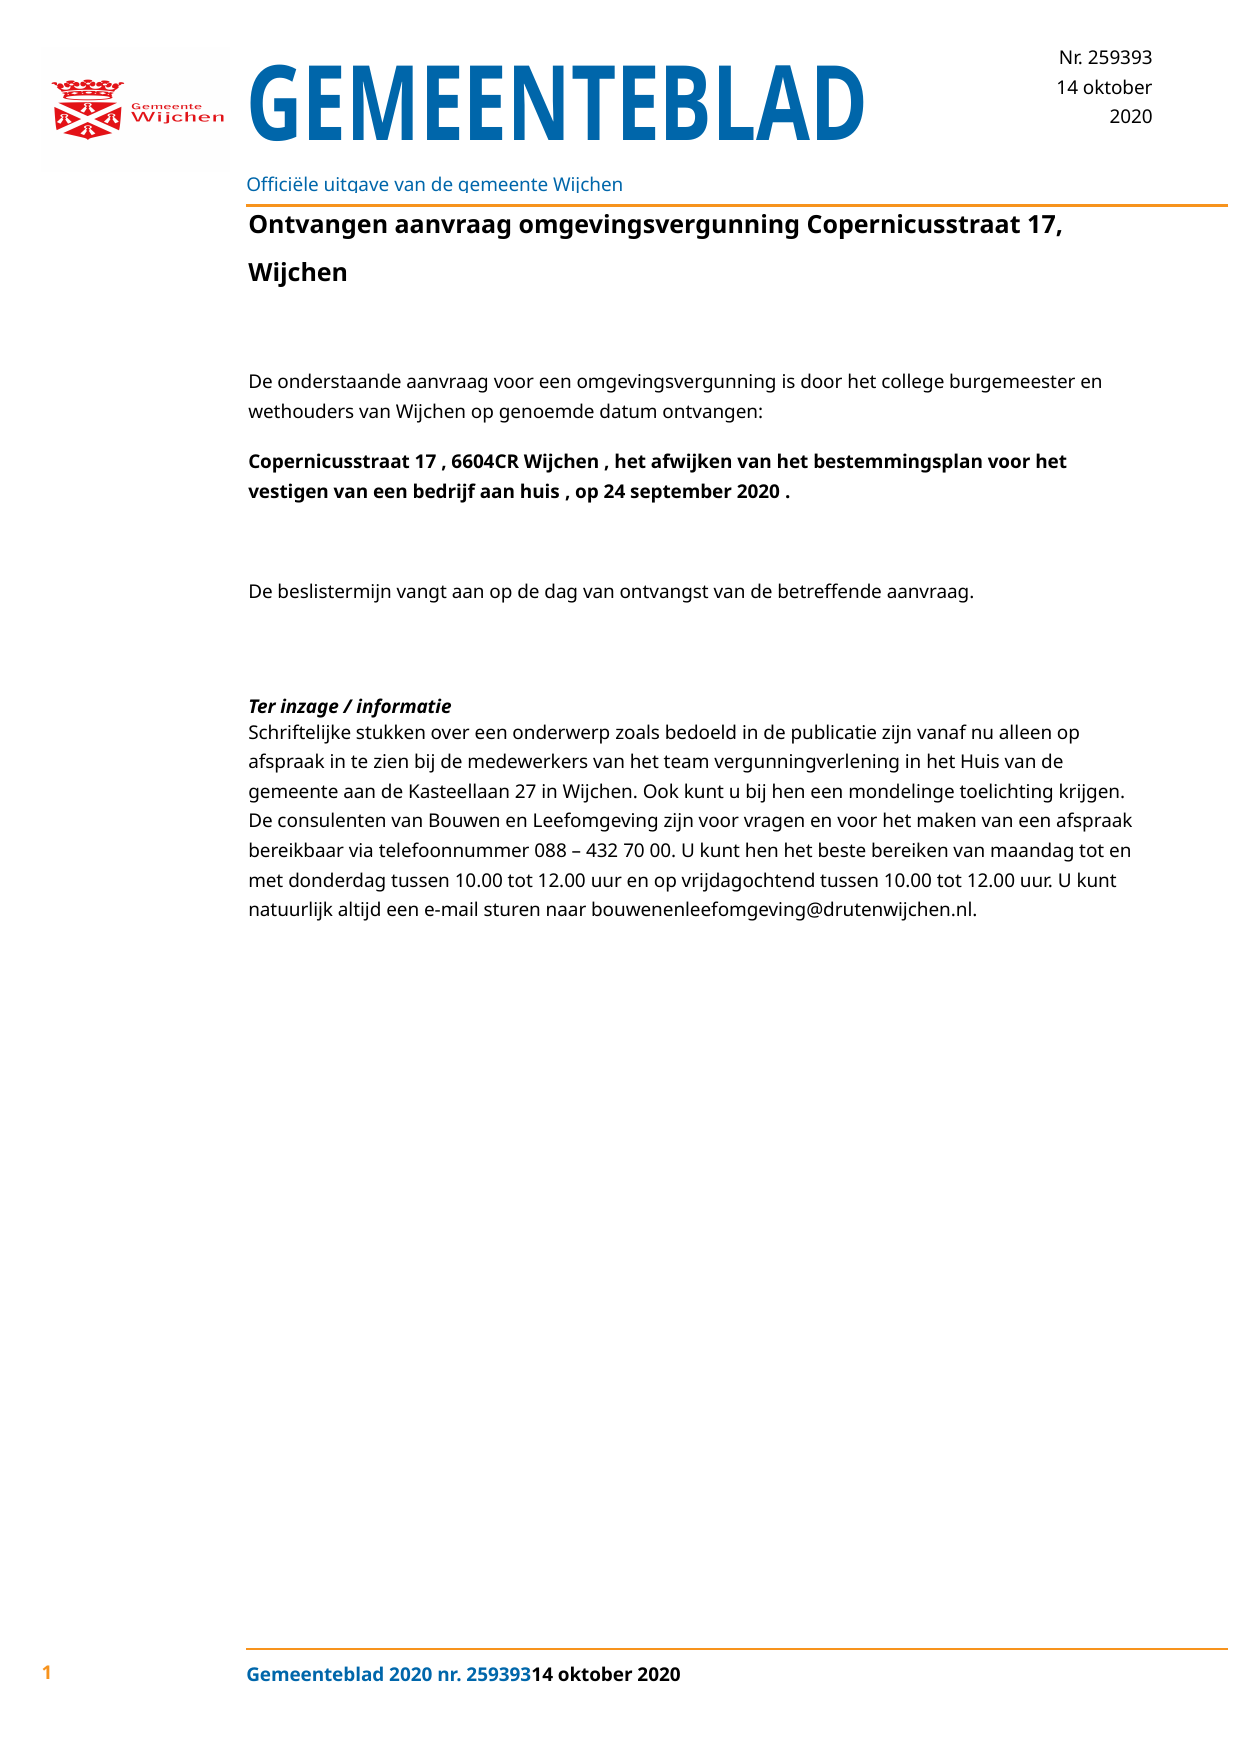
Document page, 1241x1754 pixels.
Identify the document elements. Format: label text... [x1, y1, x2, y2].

picture [41, 47, 231, 172]
text De onderstaande aanvraag voor een omgevingsvergunning is door het college burgemeester en wethouders van Wijchen op genoemde datum ontvangen: [248, 368, 1152, 424]
text Copernicusstraat 17 , 6604CR Wijchen , het afwijken van het bestemmingsplan voor het vestigen van een bedrijf aan huis , op 24 september 2020 . [248, 448, 1152, 504]
text Ontvangen aanvraag omgevingsvergunning Copernicusstraat 17, Wijchen [248, 207, 1152, 288]
text Ter inzage / informatie [248, 693, 1152, 719]
text De beslistermijn vangt aan op de dag van ontvangst van de betreffende aanvraag. [248, 579, 1152, 604]
text Schriftelijke stukken over een onderwerp zoals bedoeld in de publicatie zijn vanaf nu alleen op afspraak in te zien bij de medewerkers van het team vergunningverlening in het Huis van de gemeente aan de Kasteellaan 27 in Wijchen. Ook kunt u bij hen een mondelinge toelichting krijgen. De consulenten van Bouwen en Leefomgeving zijn voor vragen en voor het maken van een afspraak bereikbaar via telefoonnummer 088 – 432 70 00. U kunt hen het beste bereiken van maandag tot en met donderdag tussen 10.00 tot 12.00 uur en op vrijdagochtend tussen 10.00 tot 12.00 uur. U kunt natuurlijk altijd een e-mail sturen naar bouwenenleefomgeving@drutenwijchen.nl. [248, 719, 1152, 922]
